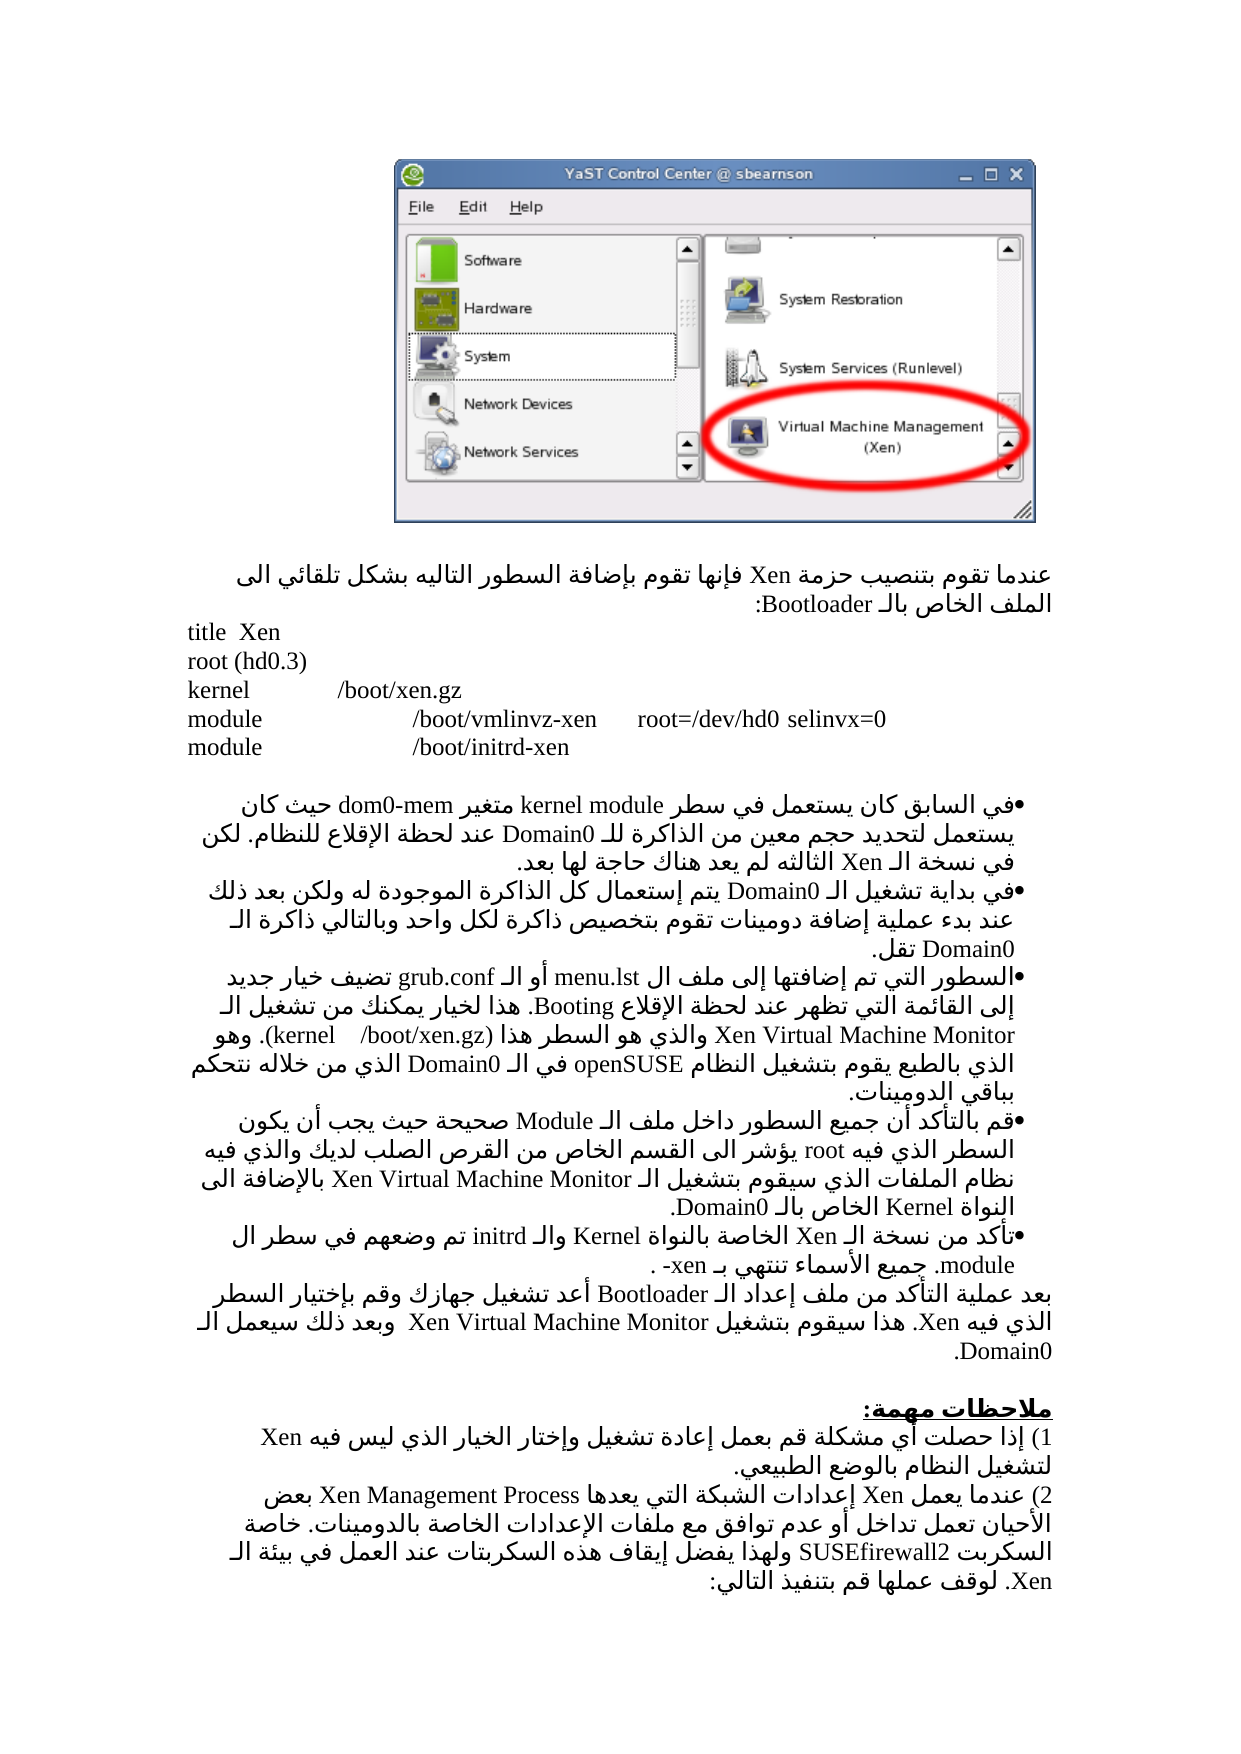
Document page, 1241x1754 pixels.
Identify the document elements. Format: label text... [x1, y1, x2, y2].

text بعد عملية التأكد من ملف إعداد الـ Bootloader أعد تشغيل جهازك وقم بإختيار السطر الذي فيه Xen. هذا سيقوم بتشغيل Xen Virtual Machine Monitor وبعد ذلك سيعمل الـ Domain0. [187, 1279, 1053, 1365]
text ملاحظات مهمة: [187, 1394, 1053, 1422]
list في بداية تشغيل الـ Domain0 يتم إستعمال كل الذاكرة الموجودة له ولكن بعد ذلك عند بدء عملية إضافة دومينات تقوم بتخصيص ذاكرة لكل واحد وبالتالي ذاكرة الـ Domain0 تقل. [187, 876, 1053, 962]
text module /boot/vmlinvz-xen root=/dev/hd0 selinvx=0 [187, 704, 1053, 732]
list تأكد من نسخة الـ Xen الخاصة بالنواة Kernel والـ initrd تم وضعهم في سطر ال module. جميع الأسماء تنتهي بـ xen- . [187, 1221, 1053, 1279]
text 2) عندما يعمل Xen إعدادات الشبكة التي يعدها Xen Management Process بعض الأحيان تعمل تداخل أو عدم توافق مع ملفات الإعدادات الخاصة بالدومينات. خاصة السكربت SUSEfirewall2 ولهذا يفضل إيقاف هذه السكربتات عند العمل في بيئة الـ Xen. لوقف عملها قم بتنفيذ التالي: [187, 1480, 1053, 1595]
list في السابق كان يستعمل في سطر kernel module متغير dom0-mem حيث كان يستعمل لتحديد حجم معين من الذاكرة للـ Domain0 عند لحظة الإقلاع للنظام. لكن في نسخة الـ Xen الثالثه لم يعد هناك حاجة لها بعد. [187, 790, 1053, 876]
text عندما تقوم بتنصيب حزمة Xen فإنها تقوم بإضافة السطور التاليه بشكل تلقائي الى الملف الخاص بالـ Bootloader: [187, 560, 1053, 617]
text root (hd0.3) [187, 646, 1053, 675]
list قم بالتأكد أن جميع السطور داخل ملف الـ Module صحيحة حيث يجب أن يكون السطر الذي فيه root يؤشر الى القسم الخاص من القرص الصلب لديك والذي فيه نظام الملفات الذي سيقوم بتشغيل الـ Xen Virtual Machine Monitor بالإضافة الى النواة Kernel الخاص بالـ Domain0. [187, 1106, 1053, 1221]
text 1) إذا حصلت أي مشكلة قم بعمل إعادة تشغيل وإختار الخيار الذي ليس فيه Xen لتشغيل النظام بالوضع الطبيعي. [187, 1422, 1053, 1480]
text kernel /boot/xen.gz [187, 675, 1053, 704]
text module /boot/initrd-xen [187, 732, 1053, 761]
list السطور التي تم إضافتها إلى ملف ال menu.lst أو الـ grub.conf تضيف خيار جديد إلى القائمة التي تظهر عند لحظة الإقلاع Booting. هذا لخيار يمكنك من تشغيل الـ Xen Virtual Machine Monitor والذي هو السطر هذا (kernel /boot/xen.gz). وهو الذي بالطبع يقوم بتشغيل النظام openSUSE في الـ Domain0 الذي من خلاله نتحكم بباقي الدومينات. [187, 962, 1053, 1106]
picture [394, 159, 1036, 523]
text title Xen [187, 617, 1053, 646]
